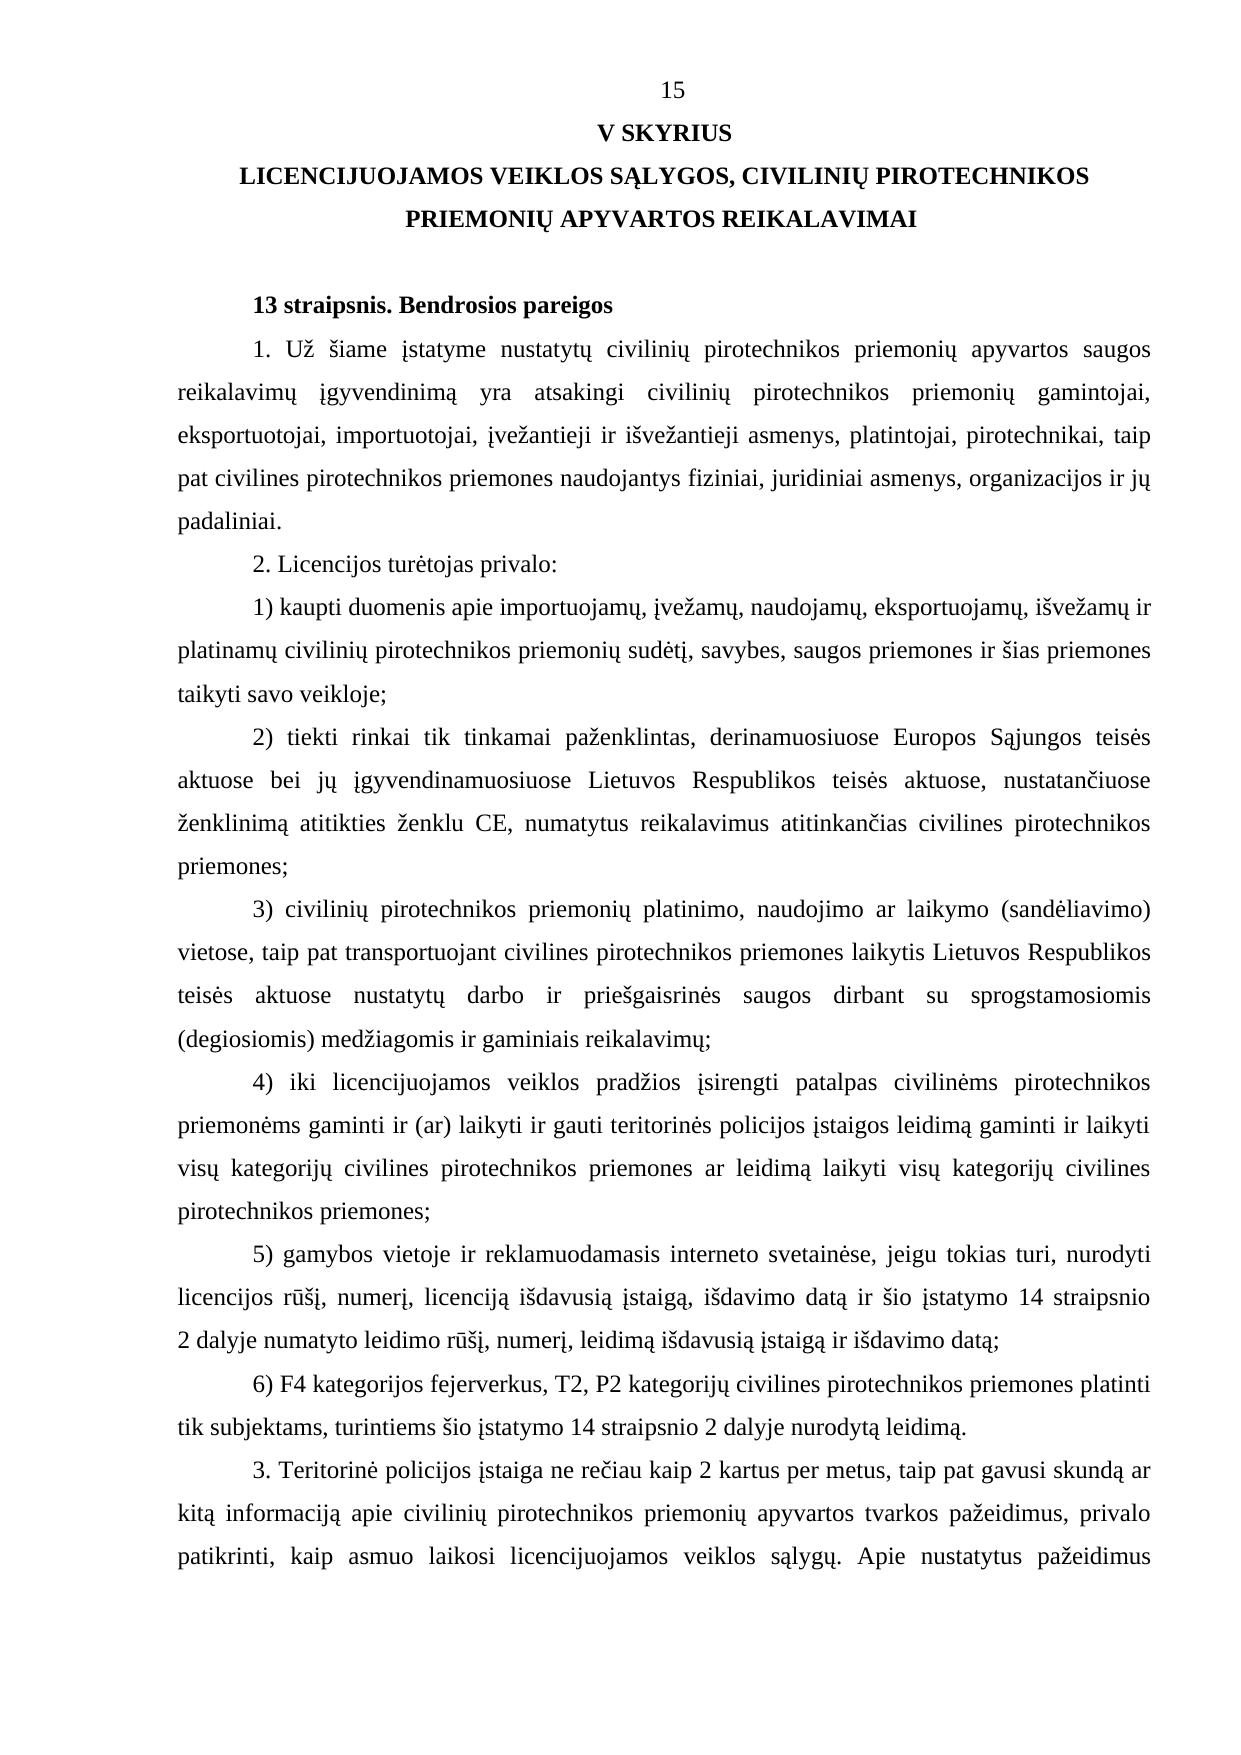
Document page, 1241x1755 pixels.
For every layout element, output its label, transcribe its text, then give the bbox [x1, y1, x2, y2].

text 3. Teritorinė policijos įstaiga ne rečiau kaip 2 kartus per metus, taip pat gavusi skundą ar kitą informaciją apie civilinių pirotechnikos priemonių apyvartos tvarkos pažeidimus, privalo patikrinti, kaip asmuo laikosi licencijuojamos veiklos sąlygų. Apie nustatytus pažeidimus [177, 1455, 1152, 1570]
text 6) F4 kategorijos fejerverkus, T2, P2 kategorijų civilines pirotechnikos priemones platinti tik subjektams, turintiems šio įstatymo 14 straipsnio 2 dalyje nurodytą leidimą. [177, 1369, 1152, 1441]
text LICENCIJUOJAMOS VEIKLOS SĄLYGOS, CIVILINIŲ PIROTECHNIKOS [177, 161, 1152, 190]
text 13 straipsnis. Bendrosios pareigos [177, 291, 1152, 319]
text 4) iki licencijuojamos veiklos pradžios įsirengti patalpas civilinėms pirotechnikos priemonėms gaminti ir (ar) laikyti ir gauti teritorinės policijos įstaigos leidimą gaminti ir laikyti visų kategorijų civilines pirotechnikos priemones ar leidimą laikyti visų kategorijų civilines pirotechnikos priemones; [177, 1067, 1152, 1225]
text 1) kaupti duomenis apie importuojamų, įvežamų, naudojamų, eksportuojamų, išvežamų ir platinamų civilinių pirotechnikos priemonių sudėtį, savybes, saugos priemones ir šias priemones taikyti savo veikloje; [177, 592, 1152, 707]
text V SKYRIUS [177, 118, 1152, 147]
text 3) civilinių pirotechnikos priemonių platinimo, naudojimo ar laikymo (sandėliavimo) vietose, taip pat transportuojant civilines pirotechnikos priemones laikytis Lietuvos Respublikos teisės aktuose nustatytų darbo ir priešgaisrinės saugos dirbant su sprogstamosiomis (degiosiomis) medžiagomis ir gaminiais reikalavimų; [177, 894, 1152, 1052]
text 2) tiekti rinkai tik tinkamai paženklintas, derinamuosiuose Europos Sąjungos teisės aktuose bei jų įgyvendinamuosiuose Lietuvos Respublikos teisės aktuose, nustatančiuose ženklinimą atitikties ženklu CE, numatytus reikalavimus atitinkančias civilines pirotechnikos priemones; [177, 722, 1152, 880]
text 1. Už šiame įstatyme nustatytų civilinių pirotechnikos priemonių apyvartos saugos reikalavimų įgyvendinimą yra atsakingi civilinių pirotechnikos priemonių gamintojai, eksportuotojai, importuotojai, įvežantieji ir išvežantieji asmenys, platintojai, pirotechnikai, taip pat civilines pirotechnikos priemones naudojantys fiziniai, juridiniai asmenys, organizacijos ir jų padaliniai. [177, 334, 1152, 535]
text 5) gamybos vietoje ir reklamuodamasis interneto svetainėse, jeigu tokias turi, nurodyti licencijos rūšį, numerį, licenciją išdavusią įstaigą, išdavimo datą ir šio įstatymo 14 straipsnio 2 dalyje numatyto leidimo rūšį, numerį, leidimą išdavusią įstaigą ir išdavimo datą; [177, 1239, 1152, 1354]
text PRIEMONIŲ APYVARTOS REIKALAVIMAI [177, 204, 1152, 233]
text 2. Licencijos turėtojas privalo: [177, 549, 1152, 578]
